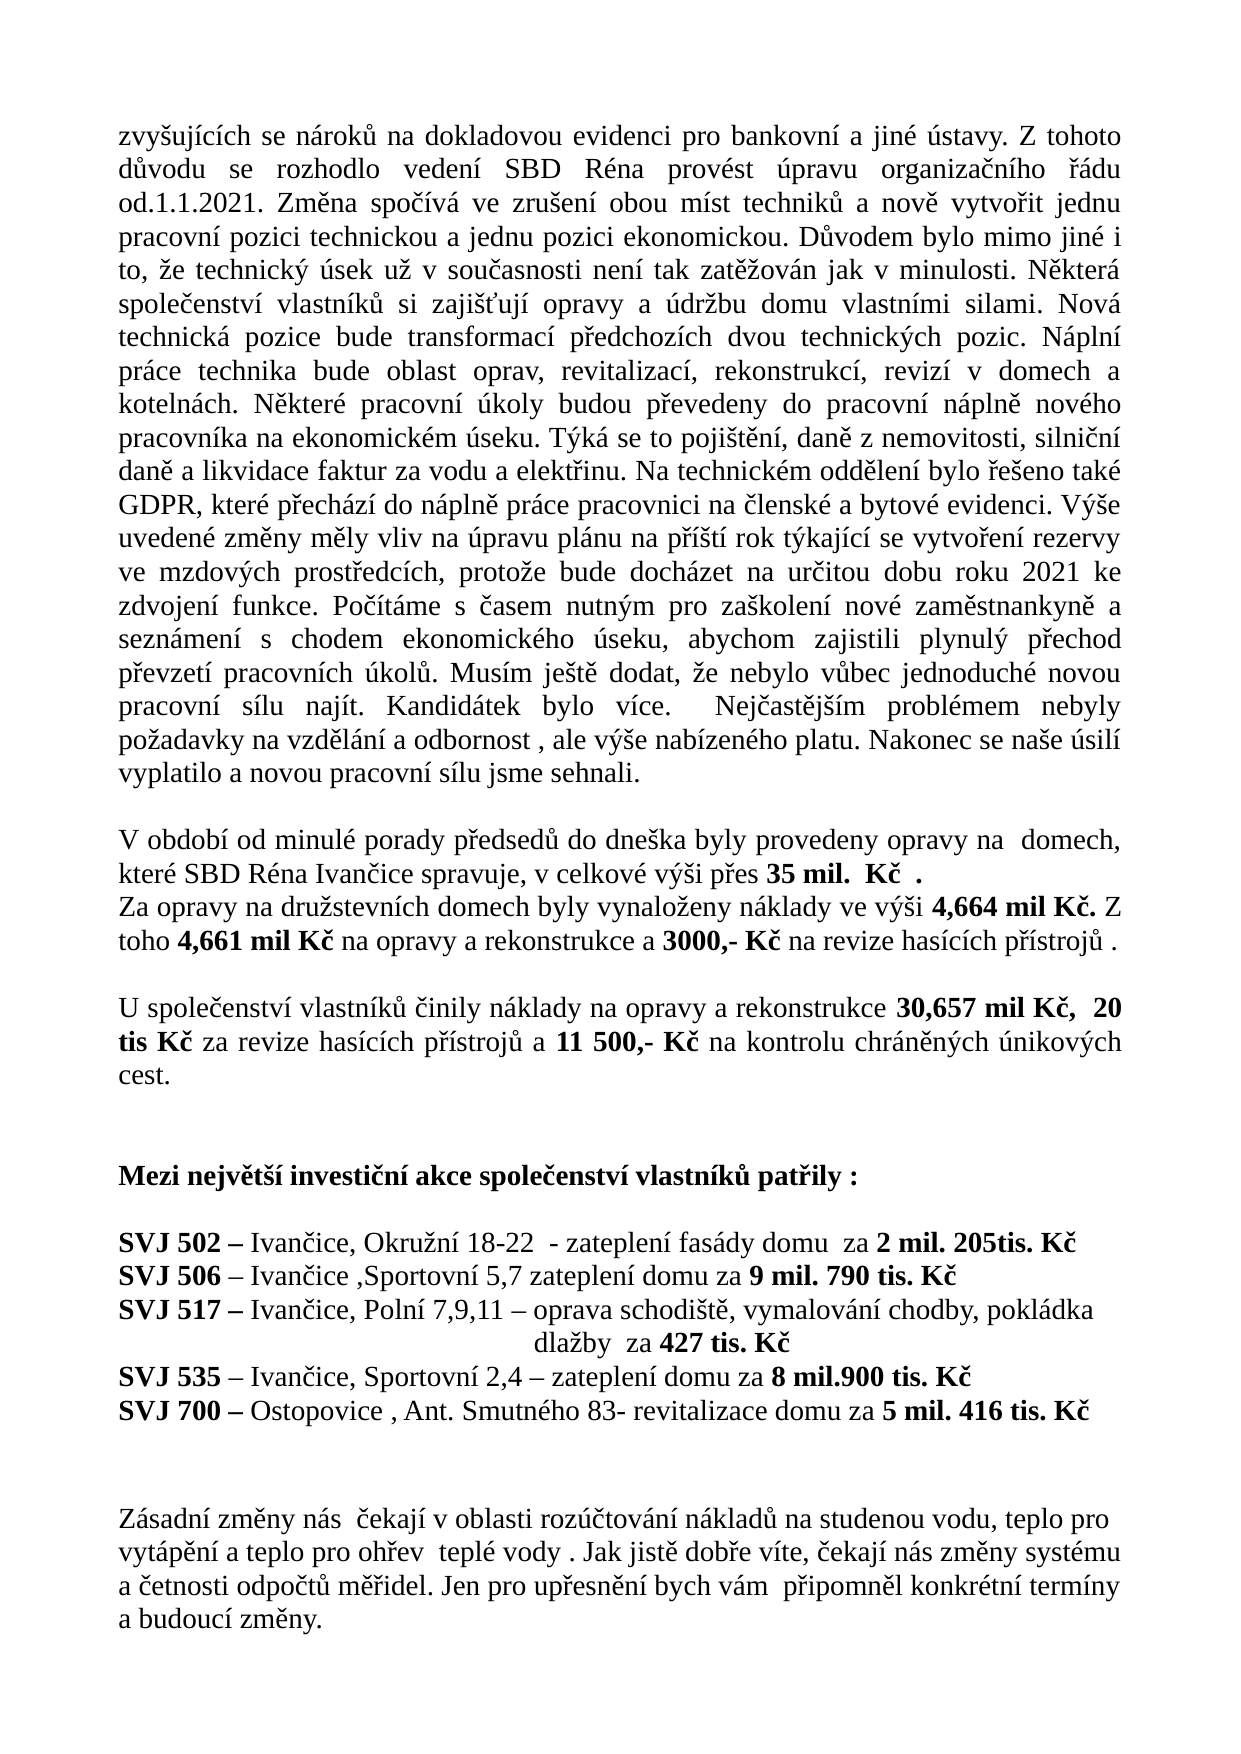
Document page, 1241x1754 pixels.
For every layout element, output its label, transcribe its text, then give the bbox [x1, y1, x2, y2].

text Zásadní změny nás čekají v oblasti rozúčtování nákladů na studenou vodu, teplo pro vytápění a teplo pro ohřev teplé vody . Jak jistě dobře víte, čekají nás změny systému a četnosti odpočtů měřidel. Jen pro upřesnění bych vám připomněl konkrétní termíny a budoucí změny. [118, 1501, 1122, 1635]
text U společenství vlastníků činily náklady na opravy a rekonstrukce 30,657 mil Kč, 20 tis Kč za revize hasících přístrojů a 11 500,- Kč na kontrolu chráněných únikových cest. [118, 990, 1122, 1091]
text zvyšujících se nároků na dokladovou evidenci pro bankovní a jiné ústavy. Z tohoto důvodu se rozhodlo vedení SBD Réna provést úpravu organizačního řádu od.1.1.2021. Změna spočívá ve zrušení obou míst techniků a nově vytvořit jednu pracovní pozici technickou a jednu pozici ekonomickou. Důvodem bylo mimo jiné i to, že technický úsek už v současnosti není tak zatěžován jak v minulosti. Některá společenství vlastníků si zajišťují opravy a údržbu domu vlastními silami. Nová technická pozice bude transformací předchozích dvou technických pozic. Náplní práce technika bude oblast oprav, revitalizací, rekonstrukcí, revizí v domech a kotelnách. Některé pracovní úkoly budou převedeny do pracovní náplně nového pracovníka na ekonomickém úseku. Týká se to pojištění, daně z nemovitosti, silniční daně a likvidace faktur za vodu a elektřinu. Na technickém oddělení bylo řešeno také GDPR, které přechází do náplně práce pracovnici na členské a bytové evidenci. Výše uvedené změny měly vliv na úpravu plánu na příští rok týkající se vytvoření rezervy ve mzdových prostředcích, protože bude docházet na určitou dobu roku 2021 ke zdvojení funkce. Počítáme s časem nutným pro zaškolení nové zaměstnankyně a seznámení s chodem ekonomického úseku, abychom zajistili plynulý přechod převzetí pracovních úkolů. Musím ještě dodat, že nebylo vůbec jednoduché novou pracovní sílu najít. Kandidátek bylo více. Nejčastějším problémem nebyly požadavky na vzdělání a odbornost , ale výše nabízeného platu. Nakonec se naše úsilí vyplatilo a novou pracovní sílu jsme sehnali. [118, 118, 1122, 789]
text dlažby za 427 tis. Kč [118, 1326, 1122, 1359]
text SVJ 506 – Ivančice ,Sportovní 5,7 zateplení domu za 9 mil. 790 tis. Kč [118, 1258, 1122, 1292]
text SVJ 700 – Ostopovice , Ant. Smutného 83- revitalizace domu za 5 mil. 416 tis. Kč [118, 1393, 1122, 1426]
text SVJ 502 – Ivančice, Okružní 18-22 - zateplení fasády domu za 2 mil. 205tis. Kč [118, 1225, 1122, 1258]
text Za opravy na družstevních domech byly vynaloženy náklady ve výši 4,664 mil Kč. Z toho 4,661 mil Kč na opravy a rekonstrukce a 3000,- Kč na revize hasících přístrojů . [118, 889, 1122, 957]
text SVJ 535 – Ivančice, Sportovní 2,4 – zateplení domu za 8 mil.900 tis. Kč [118, 1359, 1122, 1393]
text SVJ 517 – Ivančice, Polní 7,9,11 – oprava schodiště, vymalování chodby, pokládka [118, 1292, 1122, 1326]
text V období od minulé porady předsedů do dneška byly provedeny opravy na domech, které SBD Réna Ivančice spravuje, v celkové výši přes 35 mil. Kč . [118, 822, 1122, 889]
text Mezi největší investiční akce společenství vlastníků patřily : [118, 1158, 1122, 1191]
